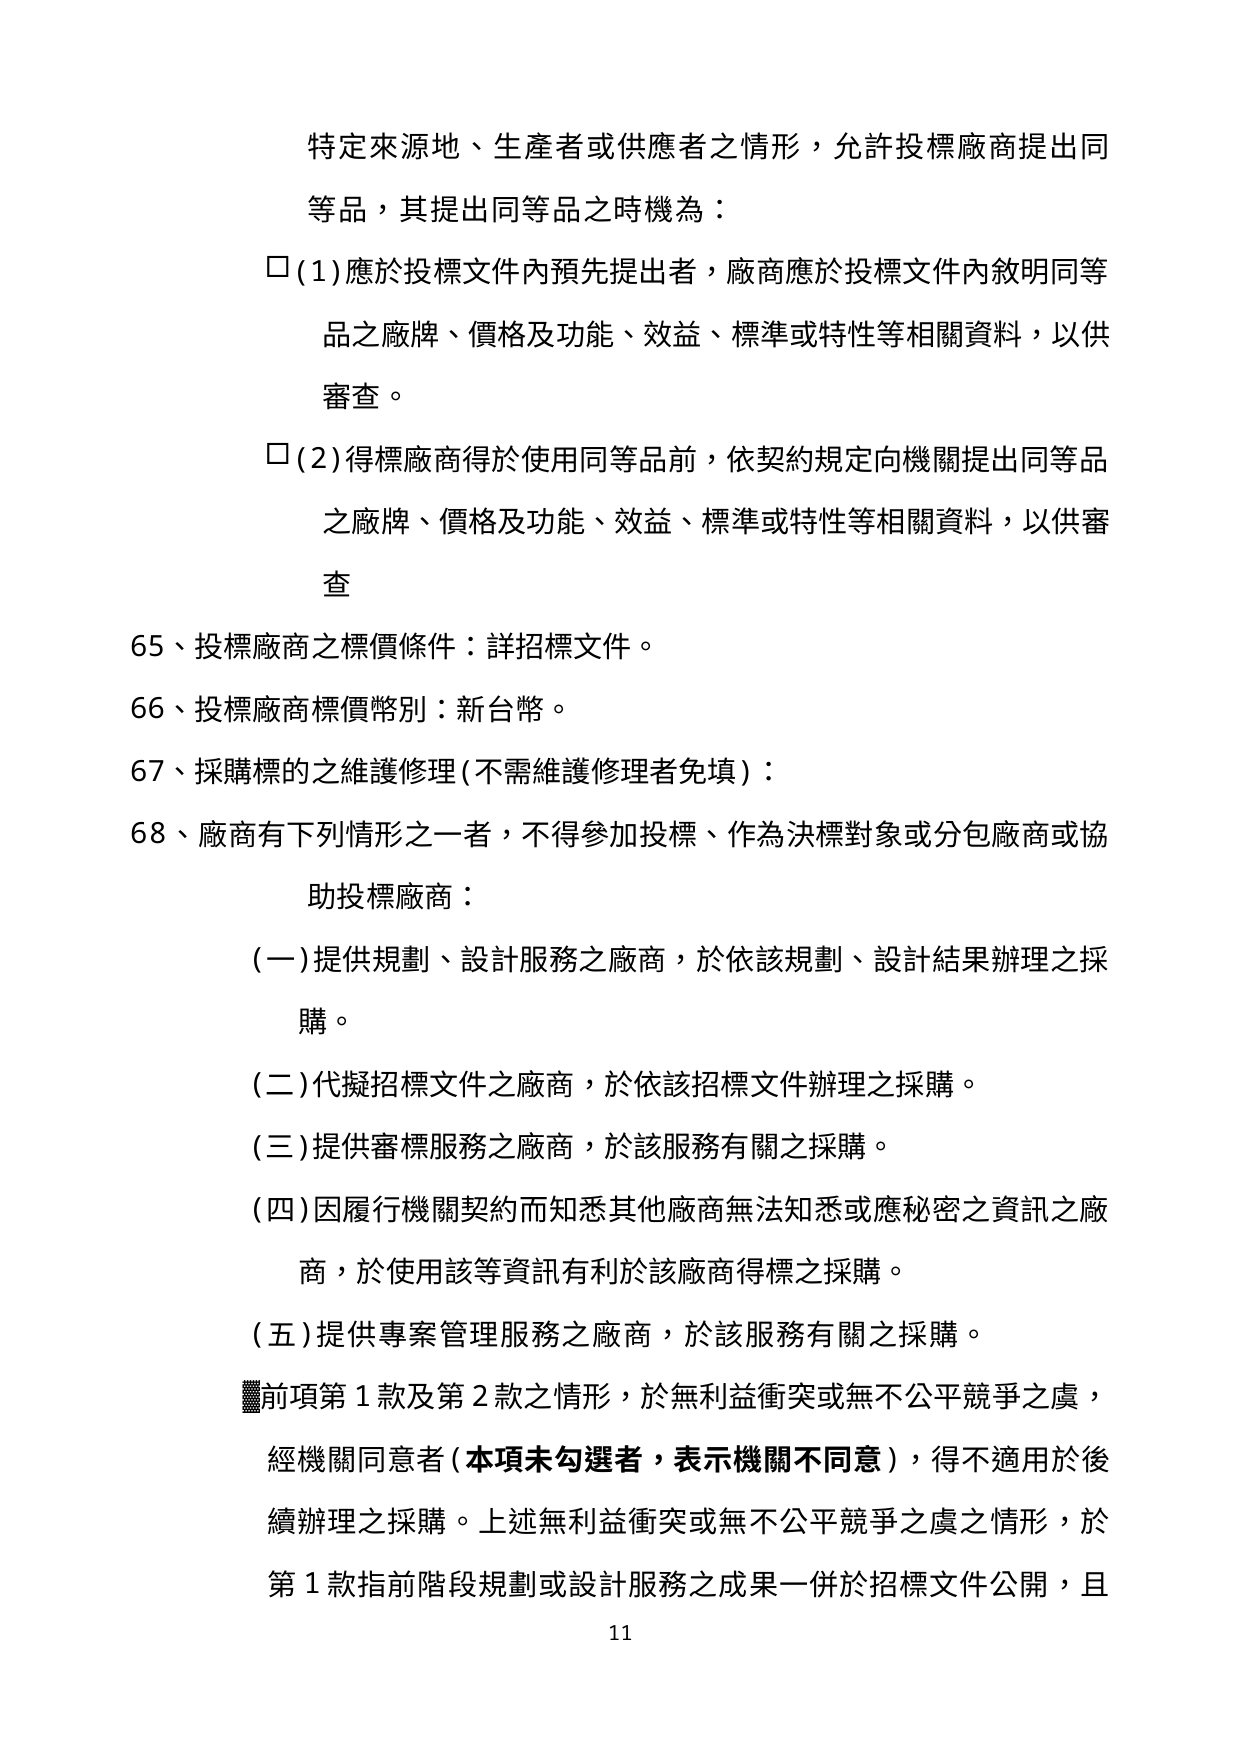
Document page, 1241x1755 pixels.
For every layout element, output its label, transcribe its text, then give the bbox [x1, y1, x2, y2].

text (五)提供專案管理服務之廠商，於該服務有關之採購。 [248, 1291, 1110, 1353]
text (三)提供審標服務之廠商，於該服務有關之採購。 [248, 1103, 1110, 1166]
list 特定來源地、生產者或供應者之情形，允許投標廠商提出同等品，其提出同等品之時機為： [130, 103, 1110, 228]
text (四)因履行機關契約而知悉其他廠商無法知悉或應秘密之資訊之廠商，於使用該等資訊有利於該廠商得標之採購。 [248, 1166, 1110, 1291]
list 投標廠商之標價條件：詳招標文件。 [130, 603, 1110, 666]
text (一)提供規劃、設計服務之廠商，於依該規劃、設計結果辦理之採購。 [248, 916, 1110, 1041]
text ▓前項第1款及第2款之情形，於無利益衝突或無不公平競爭之虞，經機關同意者(本項未勾選者，表示機關不同意)，得不適用於後續辦理之採購。上述無利益衝突或無不公平競爭之虞之情形，於第1款指前階段規劃或設計服務之成果一併於招標文件公開，且 [242, 1353, 1110, 1603]
text (1)應於投標文件內預先提出者，廠商應於投標文件內敘明同等品之廠牌、價格及功能、效益、標準或特性等相關資料，以供審查。 [130, 228, 1110, 416]
list 採購標的之維護修理(不需維護修理者免填)： [130, 728, 1110, 791]
text (二)代擬招標文件之廠商，於依該招標文件辦理之採購。 [248, 1041, 1110, 1103]
list 廠商有下列情形之一者，不得參加投標、作為決標對象或分包廠商或協助投標廠商： [130, 791, 1110, 916]
text (2)得標廠商得於使用同等品前，依契約規定向機關提出同等品之廠牌、價格及功能、效益、標準或特性等相關資料，以供審查 [130, 416, 1110, 603]
list 投標廠商標價幣別：新台幣。 [130, 666, 1110, 728]
